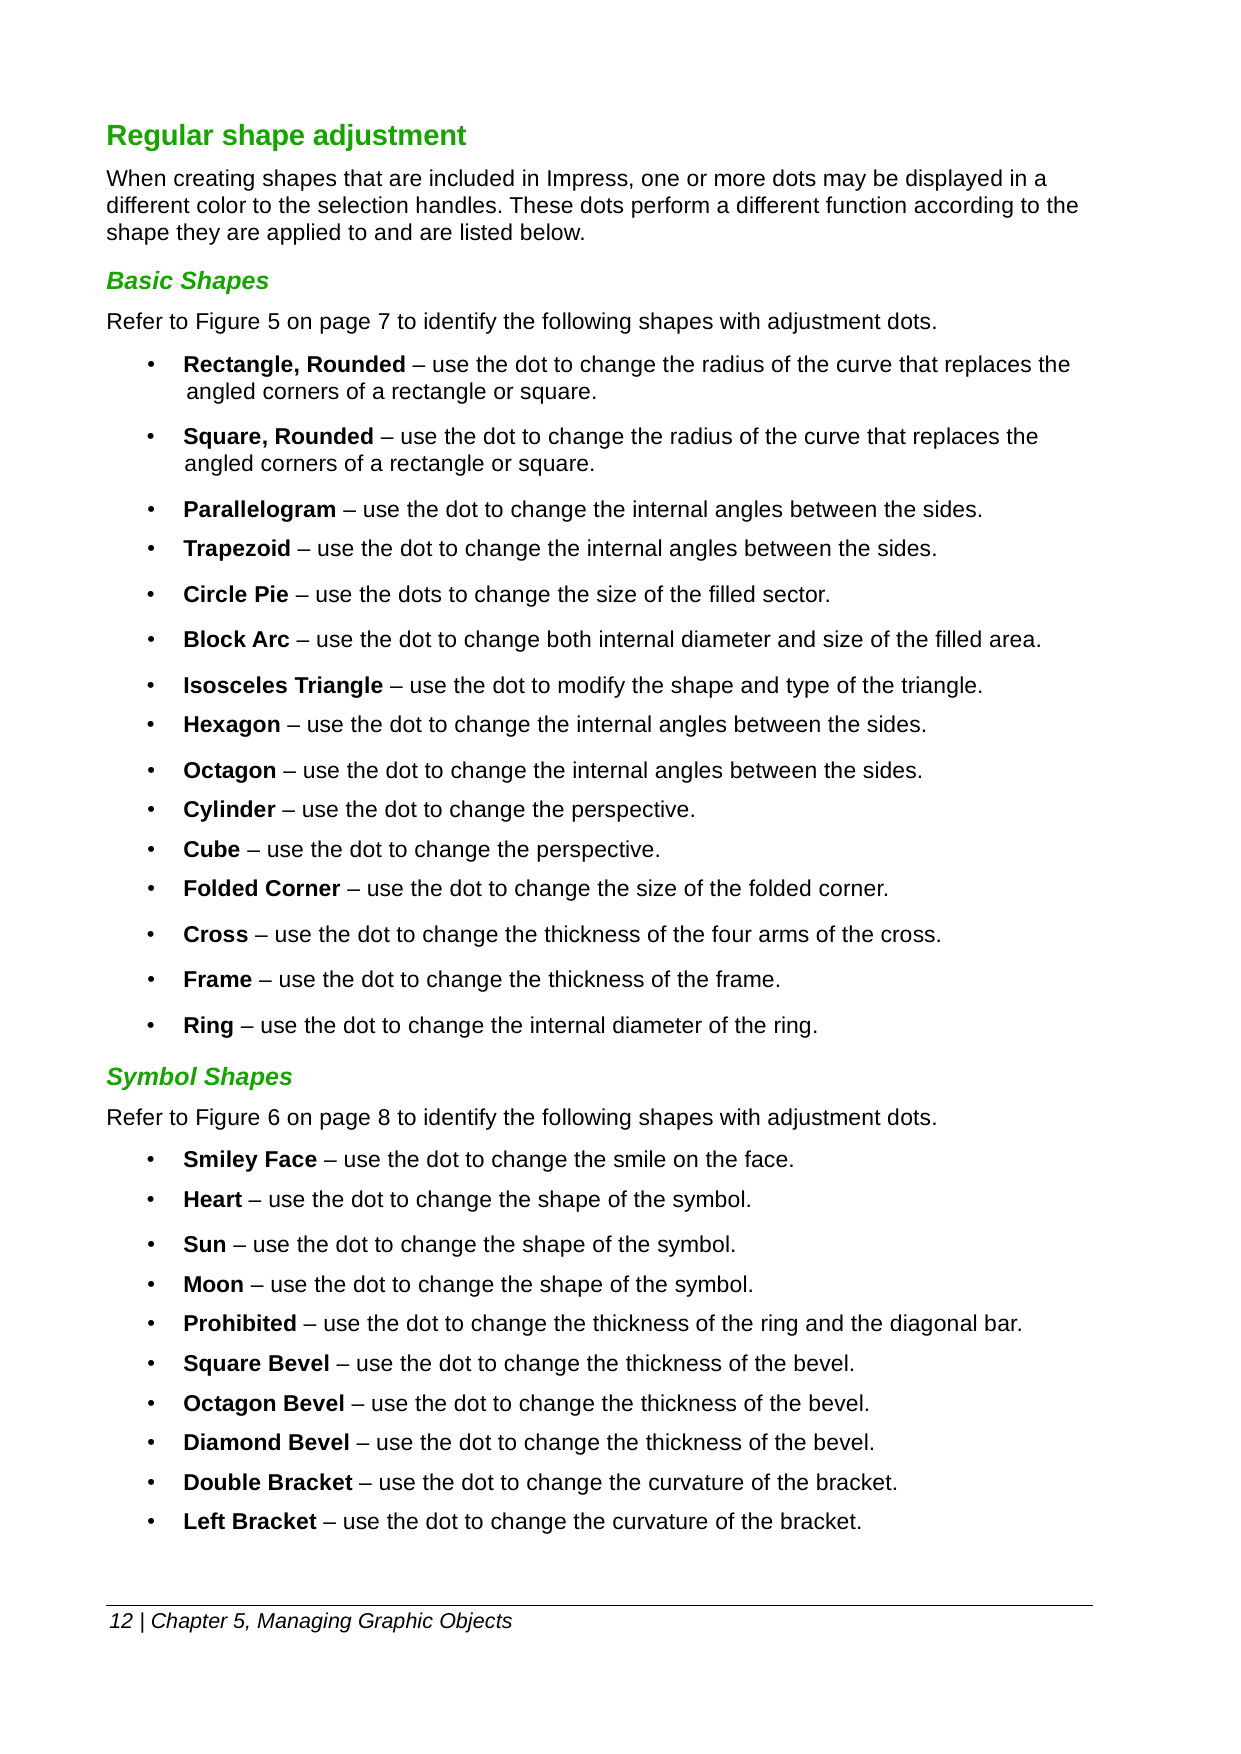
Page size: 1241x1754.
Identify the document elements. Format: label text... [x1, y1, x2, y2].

list Square, Rounded – use the dot to change the radius of the curve that replaces the angled corners of a rectangle or square. [144, 420, 1093, 480]
list Isosceles Triangle – use the dot to modify the shape and type of the triangle. [144, 668, 1093, 698]
subtitle Regular shape adjustment [106, 118, 1093, 152]
list Cube – use the dot to change the perspective. [144, 832, 1093, 862]
list Prohibited – use the dot to change the thickness of the ring and the diagonal bar. [144, 1307, 1093, 1337]
list Trapezoid – use the dot to change the internal angles between the sides. [144, 532, 1093, 565]
list Cylinder – use the dot to change the perspective. [144, 793, 1093, 823]
subtitle Symbol Shapes [106, 1062, 1093, 1091]
text When creating shapes that are included in Impress, one or more dots may be displayed in a different color to the selection handles. These dots perform a different function according to the shape they are applied to and are listed below. [106, 164, 1093, 245]
text Refer to Figure 6 on page 8 to identify the following shapes with adjustment dots. [106, 1103, 1093, 1130]
text Refer to Figure 5 on page 7 to identify the following shapes with adjustment dots. [106, 308, 1093, 335]
list Sun – use the dot to change the shape of the symbol. [144, 1228, 1093, 1258]
list Folded Corner – use the dot to change the size of the folded corner. [144, 872, 1093, 905]
list Double Bracket – use the dot to change the curvature of the bracket. [144, 1465, 1093, 1495]
list Rectangle, Rounded – use the dot to change the radius of the curve that replaces the angled corners of a rectangle or square. [144, 347, 1093, 407]
list Moon – use the dot to change the shape of the symbol. [144, 1267, 1093, 1297]
list Octagon Bevel – use the dot to change the thickness of the bevel. [144, 1386, 1093, 1416]
subtitle Basic Shapes [106, 266, 1093, 295]
list Parallelogram – use the dot to change the internal angles between the sides. [144, 492, 1093, 522]
list Left Bracket – use the dot to change the curvature of the bracket. [144, 1505, 1093, 1538]
list Cross – use the dot to change the thickness of the four arms of the cross. [144, 917, 1093, 950]
list Square Bevel – use the dot to change the thickness of the bevel. [144, 1346, 1093, 1376]
list Frame – use the dot to change the thickness of the frame. [144, 963, 1093, 996]
list Hexagon – use the dot to change the internal angles between the sides. [144, 708, 1093, 741]
list Smiley Face – use the dot to change the smile on the face. [144, 1143, 1093, 1173]
list Circle Pie – use the dots to change the size of the filled sector. [144, 577, 1093, 610]
list Ring – use the dot to change the internal diameter of the ring. [144, 1008, 1093, 1041]
list Heart – use the dot to change the shape of the symbol. [144, 1182, 1093, 1215]
list Octagon – use the dot to change the internal angles between the sides. [144, 753, 1093, 783]
list Block Arc – use the dot to change both internal diameter and size of the filled area. [144, 623, 1093, 656]
list Diamond Bevel – use the dot to change the thickness of the bevel. [144, 1426, 1093, 1456]
